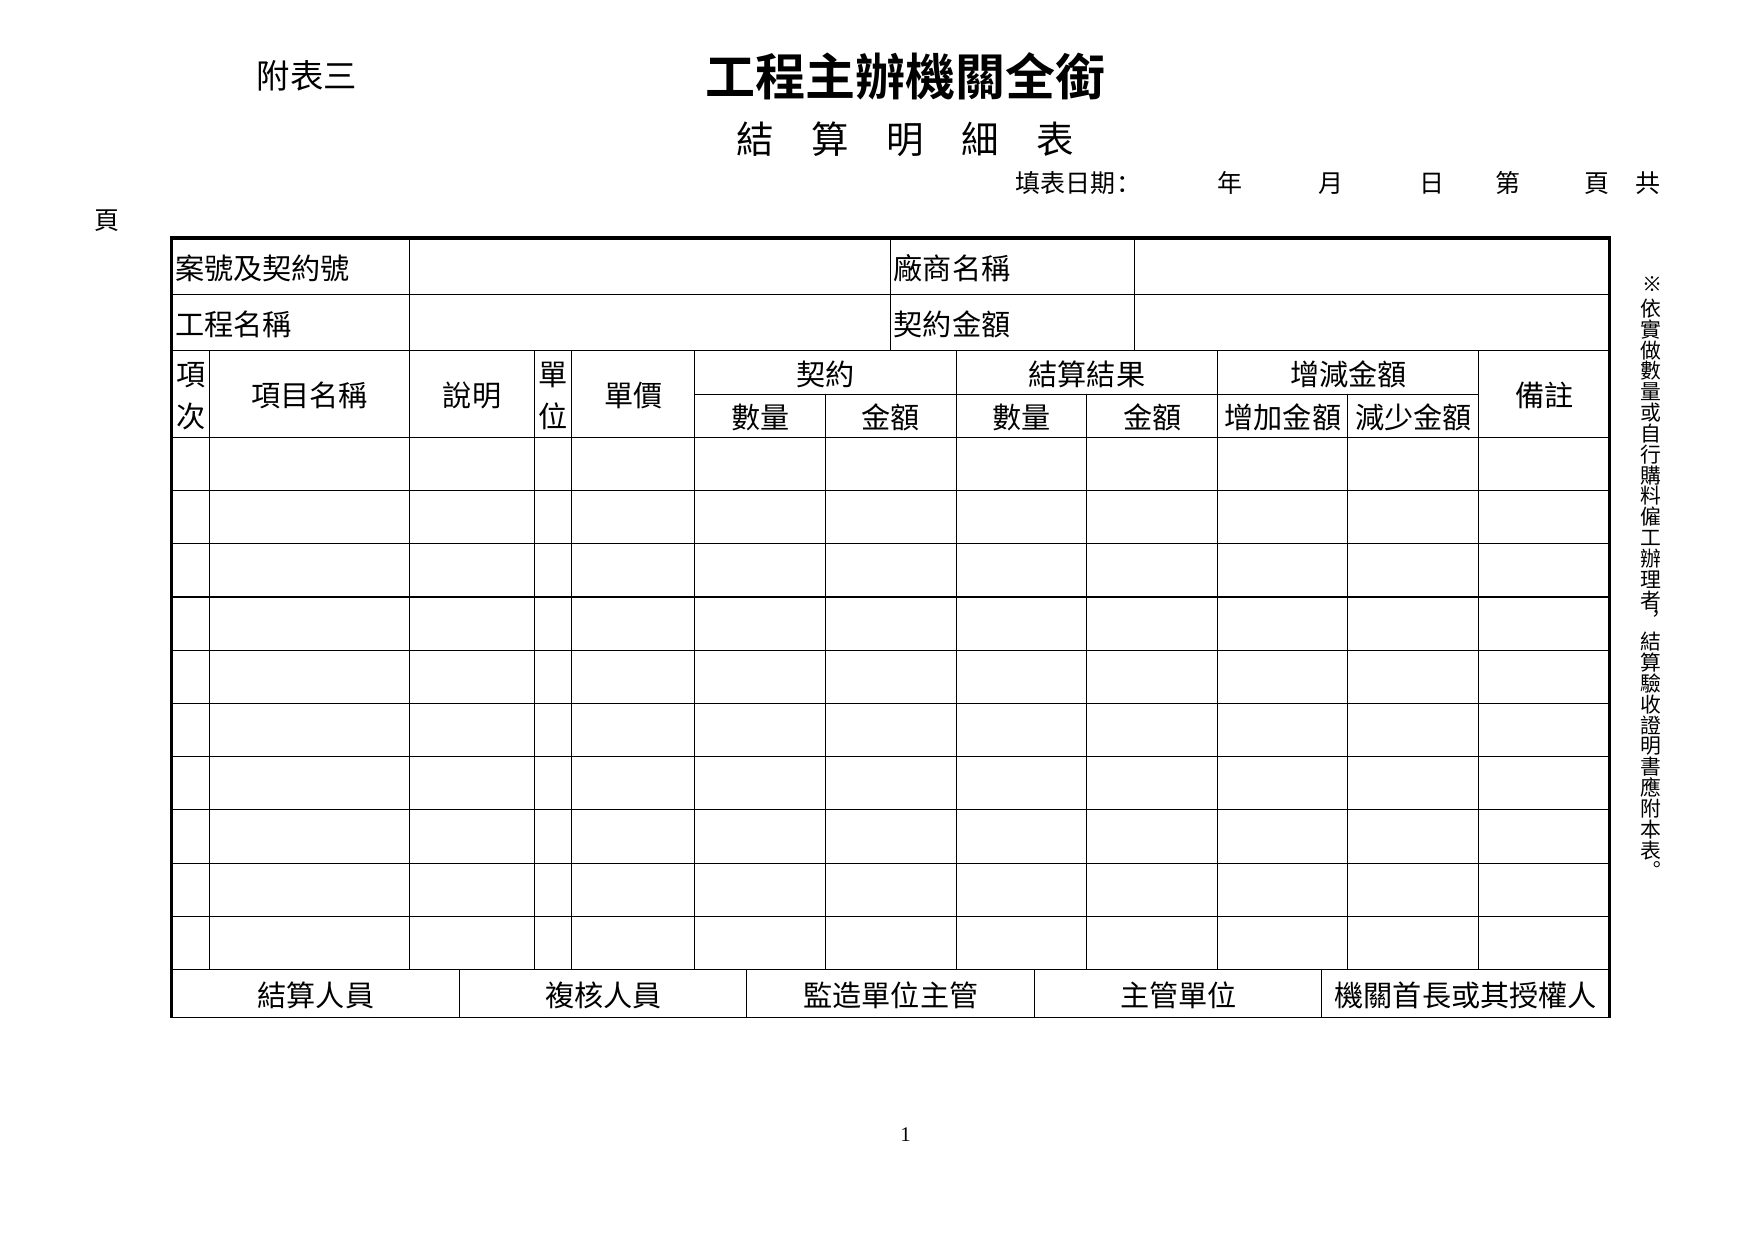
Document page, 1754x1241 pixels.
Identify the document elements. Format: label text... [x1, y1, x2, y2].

table_cell [1218, 651, 1347, 703]
table_cell [695, 757, 825, 809]
table_cell [826, 757, 956, 809]
table_cell [1087, 917, 1217, 969]
table_cell 金額 [826, 395, 956, 437]
table_cell [1087, 651, 1217, 703]
table_cell [173, 864, 209, 916]
text 附表三 [256, 50, 481, 98]
table_cell [1479, 491, 1608, 543]
table_cell [1218, 810, 1347, 863]
table_cell 增加金額 [1218, 395, 1347, 437]
table_cell [210, 438, 409, 490]
table_cell [572, 864, 694, 916]
table_cell [572, 544, 694, 596]
table_cell [957, 917, 1086, 969]
table_cell [1348, 598, 1478, 650]
table_cell [1087, 810, 1217, 863]
table_cell [826, 704, 956, 756]
table_header [410, 240, 890, 294]
table_cell [826, 864, 956, 916]
table_cell [410, 704, 534, 756]
table_cell 說明 [410, 351, 534, 437]
table_cell [210, 651, 409, 703]
table_cell [1087, 757, 1217, 809]
table_cell [1087, 864, 1217, 916]
table_cell 契約金額 [891, 295, 1134, 350]
table_cell [572, 438, 694, 490]
table_cell [1348, 438, 1478, 490]
text 結 算 明 細 表 [94, 109, 1717, 164]
table_cell [1348, 917, 1478, 969]
table_cell [1479, 598, 1608, 650]
table_cell [535, 810, 571, 863]
table_cell 機關首長或其授權人 [1322, 970, 1608, 1017]
table_cell [410, 295, 890, 350]
table_cell [957, 651, 1086, 703]
table_cell [1479, 438, 1608, 490]
table_cell 結算人員 [173, 970, 459, 1017]
table_cell [957, 438, 1086, 490]
table_cell [1479, 864, 1608, 916]
table_cell [210, 491, 409, 543]
table_cell [1218, 757, 1347, 809]
table_header [1620, 261, 1675, 985]
table_cell [1348, 651, 1478, 703]
table_cell [1348, 704, 1478, 756]
table_cell [210, 864, 409, 916]
table_cell [173, 651, 209, 703]
table_cell [1087, 704, 1217, 756]
table_cell [826, 810, 956, 863]
table_cell [1479, 544, 1608, 596]
table_cell [173, 491, 209, 543]
table_cell [410, 917, 534, 969]
table_cell [210, 544, 409, 596]
table_cell [1087, 544, 1217, 596]
table_cell [695, 864, 825, 916]
table_cell 項次 [173, 351, 209, 437]
table_cell [1218, 598, 1347, 650]
table_cell [695, 438, 825, 490]
table_cell [826, 438, 956, 490]
table_cell [1348, 864, 1478, 916]
table_cell [1135, 295, 1608, 350]
table_header 案號及契約號 [173, 240, 409, 294]
table_cell [695, 917, 825, 969]
table_cell 數量 [957, 395, 1086, 437]
table_cell [957, 704, 1086, 756]
table_cell [1218, 544, 1347, 596]
table_cell [695, 491, 825, 543]
table_cell [957, 810, 1086, 863]
table_cell [535, 704, 571, 756]
text 填表日期： 年 月 日 第 頁 共 頁 [94, 164, 1661, 236]
table_cell [1479, 757, 1608, 809]
table_cell [410, 544, 534, 596]
table_cell 項目名稱 [210, 351, 409, 437]
table_cell [410, 491, 534, 543]
table_header 廠商名稱 [891, 240, 1134, 294]
table_cell 單價 [572, 351, 694, 437]
table_cell [1087, 598, 1217, 650]
table_cell [695, 651, 825, 703]
table_cell [1218, 704, 1347, 756]
table_cell [410, 864, 534, 916]
table_cell [572, 598, 694, 650]
table_cell [1479, 704, 1608, 756]
table_cell [957, 864, 1086, 916]
table_cell [535, 598, 571, 650]
table_cell [572, 810, 694, 863]
table_cell [1087, 438, 1217, 490]
table_cell [1348, 810, 1478, 863]
table_cell [1479, 917, 1608, 969]
table_cell 減少金額 [1348, 395, 1478, 437]
table_cell [1087, 491, 1217, 543]
table_cell [695, 544, 825, 596]
text 工程主辦機關全銜 [496, 37, 1717, 109]
table_cell [173, 438, 209, 490]
table_cell [826, 544, 956, 596]
table_cell [826, 651, 956, 703]
table_cell [535, 864, 571, 916]
table_cell [173, 757, 209, 809]
table_cell 結算結果 [957, 351, 1217, 393]
table_cell [173, 917, 209, 969]
table_cell [210, 917, 409, 969]
table_cell [572, 491, 694, 543]
table_cell [1479, 810, 1608, 863]
table_cell [695, 598, 825, 650]
text [248, 41, 490, 108]
table_cell [695, 704, 825, 756]
table_cell [1348, 757, 1478, 809]
table_cell [535, 651, 571, 703]
table_cell [410, 438, 534, 490]
table_cell 數量 [695, 395, 825, 437]
table_cell 監造單位主管 [747, 970, 1034, 1017]
table_cell [1218, 491, 1347, 543]
table_cell [1218, 864, 1347, 916]
table_cell [210, 704, 409, 756]
table_cell [1218, 438, 1347, 490]
text [94, 37, 243, 114]
table_cell [572, 917, 694, 969]
table_cell [957, 491, 1086, 543]
table_cell [210, 757, 409, 809]
table_cell [826, 598, 956, 650]
table_cell [535, 917, 571, 969]
table_cell [826, 917, 956, 969]
table_cell [535, 491, 571, 543]
table_cell [572, 757, 694, 809]
table_cell [1348, 544, 1478, 596]
table_cell 複核人員 [460, 970, 746, 1017]
table_cell [410, 598, 534, 650]
table_cell [826, 491, 956, 543]
table_cell 金額 [1087, 395, 1217, 437]
table_cell 單位 [535, 351, 571, 437]
table_cell [173, 544, 209, 596]
table_cell [410, 757, 534, 809]
table_cell 契約 [695, 351, 956, 393]
table_cell [1479, 651, 1608, 703]
table_cell [210, 598, 409, 650]
table_cell 工程名稱 [173, 295, 409, 350]
table_cell [572, 704, 694, 756]
table_cell 備註 [1479, 351, 1608, 437]
table_header [1135, 240, 1608, 294]
table_cell [210, 810, 409, 863]
table_cell [535, 757, 571, 809]
table_cell [1218, 917, 1347, 969]
table_cell [410, 651, 534, 703]
table_cell 主管單位 [1035, 970, 1321, 1017]
table_cell [173, 704, 209, 756]
table_cell [535, 438, 571, 490]
table_cell [957, 598, 1086, 650]
table_cell 增減金額 [1218, 351, 1478, 393]
table_cell [572, 651, 694, 703]
table_cell [1348, 491, 1478, 543]
table_cell [410, 810, 534, 863]
table_cell [535, 544, 571, 596]
table_cell [957, 757, 1086, 809]
table_cell [173, 810, 209, 863]
table_cell [957, 544, 1086, 596]
table_cell [173, 598, 209, 650]
table_cell [695, 810, 825, 863]
